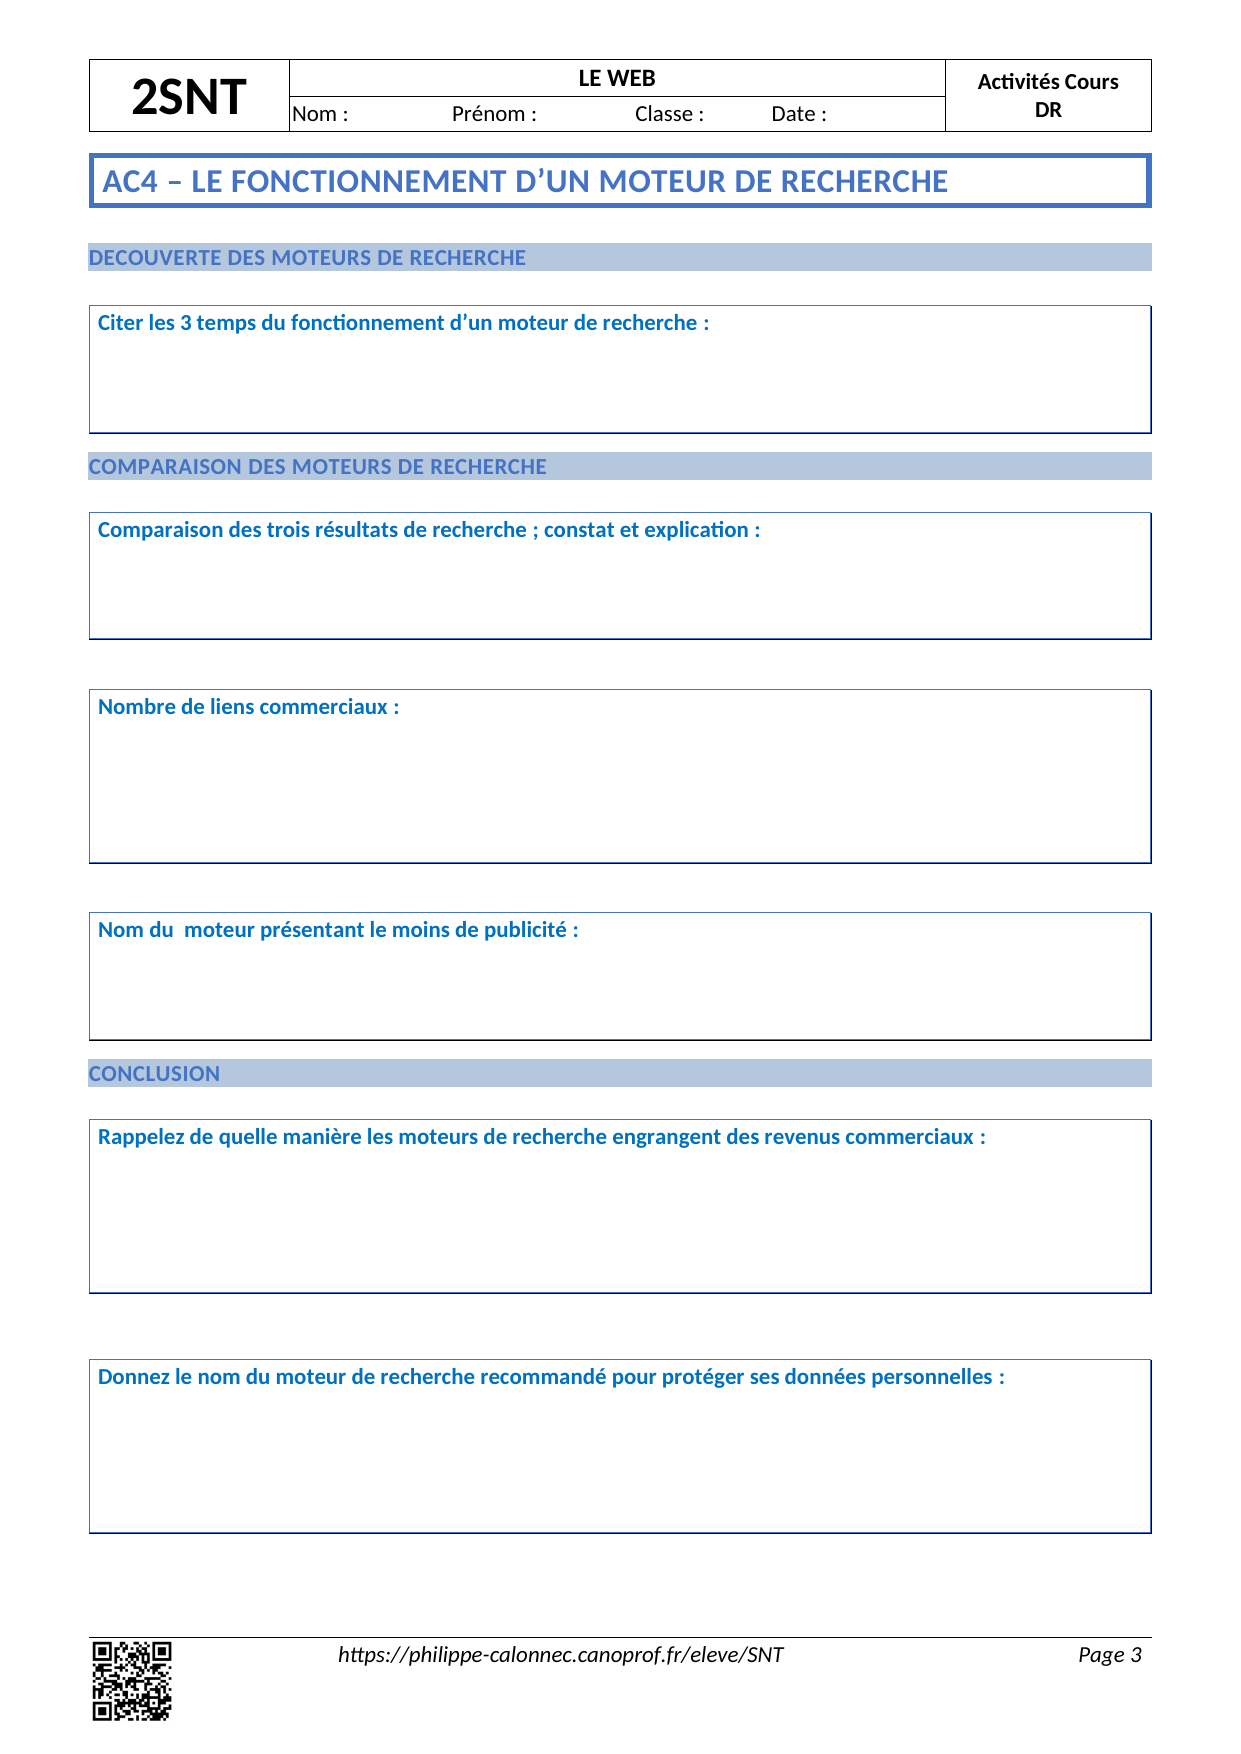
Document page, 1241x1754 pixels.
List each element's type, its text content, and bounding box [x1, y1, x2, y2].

text Nombre de liens commerciaux : [90, 690, 1150, 720]
picture [91, 1640, 173, 1722]
text AC4 – Le fonctionnement d’un moteur de recherche [94, 158, 1146, 203]
text Citer les 3 temps du fonctionnement d’un moteur de recherche : [90, 306, 1150, 336]
text Rappelez de quelle manière les moteurs de recherche engrangent des revenus commerciaux : [90, 1120, 1150, 1150]
text Donnez le nom du moteur de recherche recommandé pour protéger ses données personnelles : [90, 1360, 1150, 1390]
text COMPARAISON DES MOTEURS DE RECHERCHE [88, 452, 1152, 480]
text CONCLUSION [88, 1059, 1152, 1087]
text Nom du moteur présentant le moins de publicité : [90, 913, 1150, 943]
text Comparaison des trois résultats de recherche ; constat et explication : [90, 513, 1150, 543]
text DECOUVERTE DES MOTEURS DE RECHERCHE [88, 243, 1152, 271]
